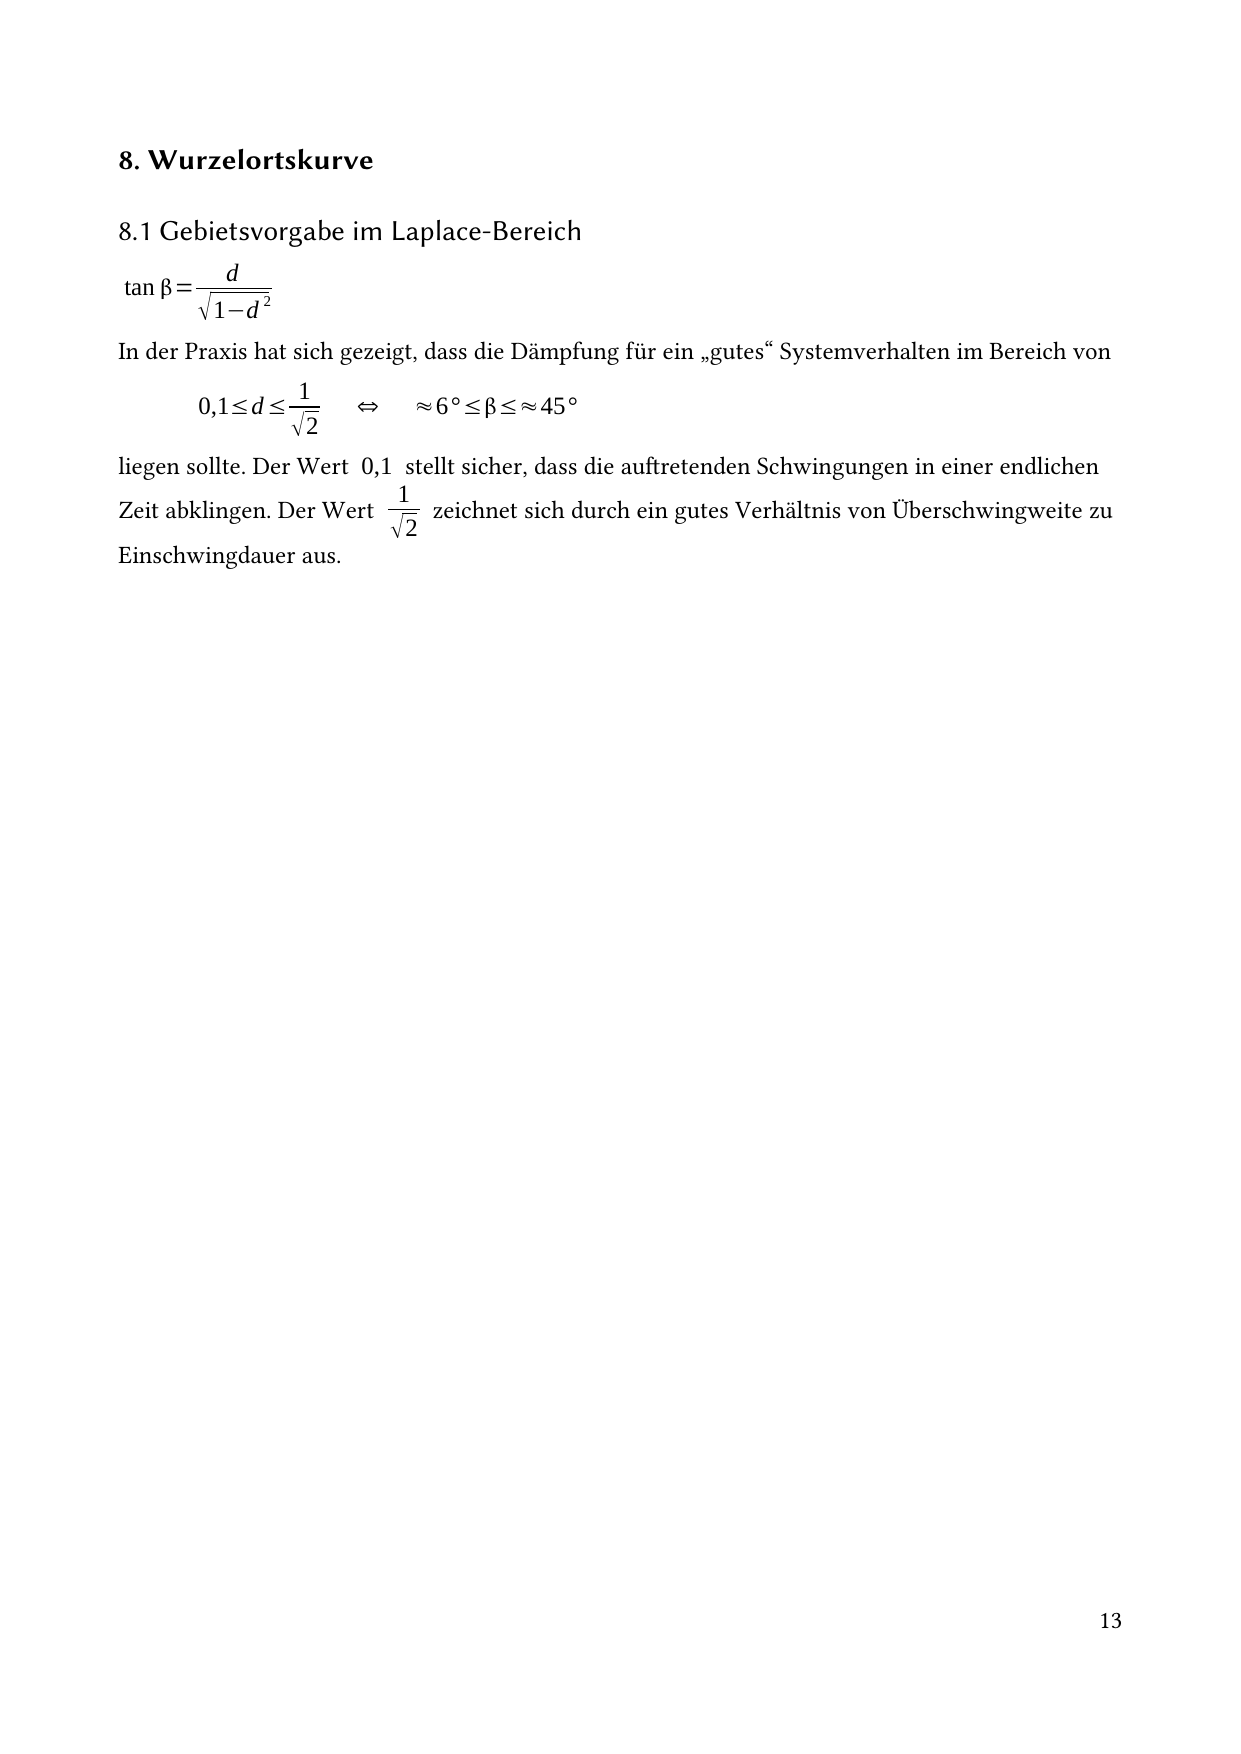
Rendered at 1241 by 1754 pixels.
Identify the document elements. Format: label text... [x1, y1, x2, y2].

text liegen sollte. Der Wert stellt sicher, dass die auftretenden Schwingungen in einer endlichen Zeit abklingen. Der Wert zeichnet sich durch ein gutes Verhältnis von Überschwingweite zu Einschwingdauer aus. [118, 452, 1122, 570]
text In der Praxis hat sich gezeigt, dass die Dämpfung für ein „gutes“ Systemverhalten im Bereich von [118, 337, 1122, 366]
subtitle 8. Wurzelortskurve [118, 143, 1122, 176]
subtitle 8.1 Gebietsvorgabe im Laplace-Bereich [118, 214, 1122, 247]
